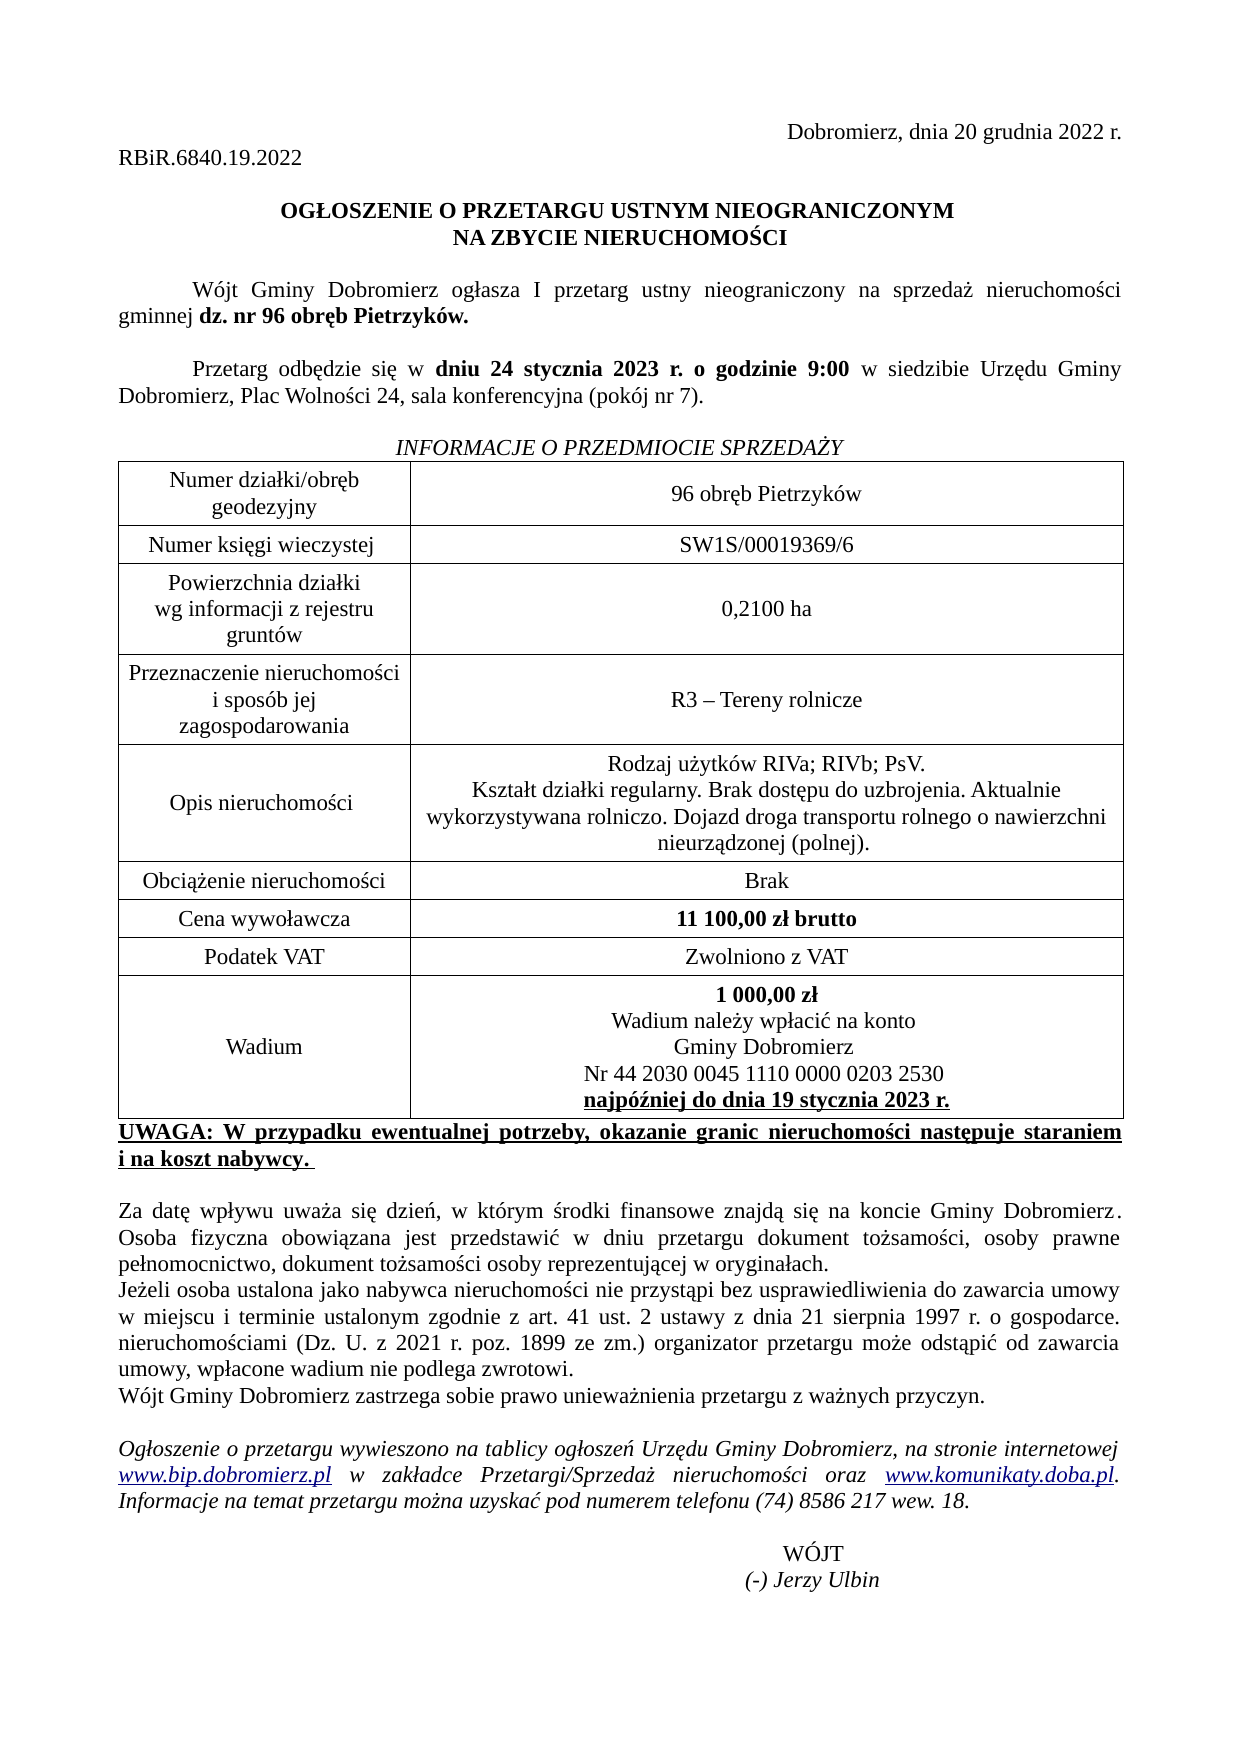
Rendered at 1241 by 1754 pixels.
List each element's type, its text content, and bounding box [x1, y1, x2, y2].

table_cell Rodzaj użytków RIVa; RIVb; PsV. Kształt działki regularny. Brak dostępu do uzbrojenia. Aktualnie wykorzystywana rolniczo. Dojazd droga transportu rolnego o nawierzchni nieurządzonej (polnej). [411, 745, 1123, 861]
table_cell 1 000,00 zł Wadium należy wpłacić na konto Gminy Dobromierz Nr 44 2030 0045 1110 0000 0203 2530 najpóźniej do dnia 19 stycznia 2023 r. [411, 976, 1123, 1118]
table_cell SW1S/00019369/6 [411, 526, 1123, 563]
table_cell 11 100,00 zł brutto [411, 900, 1123, 937]
table_cell Obciążenie nieruchomości [119, 862, 410, 899]
table_cell 0,2100 ha [411, 564, 1123, 653]
table_cell Wadium [119, 976, 410, 1118]
table_cell Powierzchnia działki wg informacji z rejestru gruntów [119, 564, 410, 653]
text WÓJT [118, 1540, 1122, 1566]
text Dobromierz, dnia 20 grudnia 2022 r. [118, 118, 1122, 144]
table_header Numer działki/obręb geodezyjny [119, 462, 410, 525]
text Wójt Gminy Dobromierz zastrzega sobie prawo unieważnienia przetargu z ważnych przyczyn. [118, 1382, 1122, 1408]
text RBiR.6840.19.2022 [118, 144, 1122, 171]
text UWAGA: W przypadku ewentualnej potrzeby, okazanie granic nieruchomości następuje staraniem [118, 1119, 1122, 1141]
text NA ZBYCIE NIERUCHOMOŚCI [118, 223, 1122, 250]
table_cell Brak [411, 862, 1123, 899]
text OGŁOSZENIE O PRZETARGU USTNYM NIEOGRANICZONYM [118, 197, 1122, 223]
table_cell Zwolniono z VAT [411, 938, 1123, 975]
table_cell R3 – Tereny rolnicze [411, 655, 1123, 744]
text Za datę wpływu uważa się dzień, w którym środki finansowe znajdą się na koncie Gminy Dobromierz. Osoba fizyczna obowiązana jest przedstawić w dniu przetargu dokument tożsamości, osoby prawne pełnomocnictwo, dokument tożsamości osoby reprezentującej w oryginałach. [118, 1197, 1122, 1276]
table_cell Cena wywoławcza [119, 900, 410, 937]
text Przetarg odbędzie się w dniu 24 stycznia 2023 r. o godzinie 9:00 w siedzibie Urzędu Gminy Dobromierz, Plac Wolności 24, sala konferencyjna (pokój nr 7). [118, 355, 1122, 408]
text Wójt Gminy Dobromierz ogłasza I przetarg ustny nieograniczony na sprzedaż nieruchomości gminnej dz. nr 96 obręb Pietrzyków. [118, 276, 1122, 329]
text i na koszt nabywcy. [118, 1143, 1122, 1171]
table_cell Numer księgi wieczystej [119, 526, 410, 563]
text (-) Jerzy Ulbin [118, 1566, 1122, 1593]
table_header 96 obręb Pietrzyków [411, 462, 1123, 525]
table_cell Opis nieruchomości [119, 745, 410, 861]
table_cell Podatek VAT [119, 938, 410, 975]
table_cell Przeznaczenie nieruchomości i sposób jej zagospodarowania [119, 655, 410, 744]
text INFORMACJE O PRZEDMIOCIE SPRZEDAŻY [118, 434, 1122, 461]
text Ogłoszenie o przetargu wywieszono na tablicy ogłoszeń Urzędu Gminy Dobromierz, na stronie internetowej www.bip.dobromierz.pl w zakładce Przetargi/Sprzedaż nieruchomości oraz www.komunikaty.doba.pl. Informacje na temat przetargu można uzyskać pod numerem telefonu (74) 8586 217 wew. 18. [118, 1434, 1122, 1514]
text Jeżeli osoba ustalona jako nabywca nieruchomości nie przystąpi bez usprawiedliwienia do zawarcia umowy w miejscu i terminie ustalonym zgodnie z art. 41 ust. 2 ustawy z dnia 21 sierpnia 1997 r. o gospodarce. nieruchomościami (Dz. U. z 2021 r. poz. 1899 ze zm.) organizator przetargu może odstąpić od zawarcia umowy, wpłacone wadium nie podlega zwrotowi. [118, 1276, 1122, 1382]
